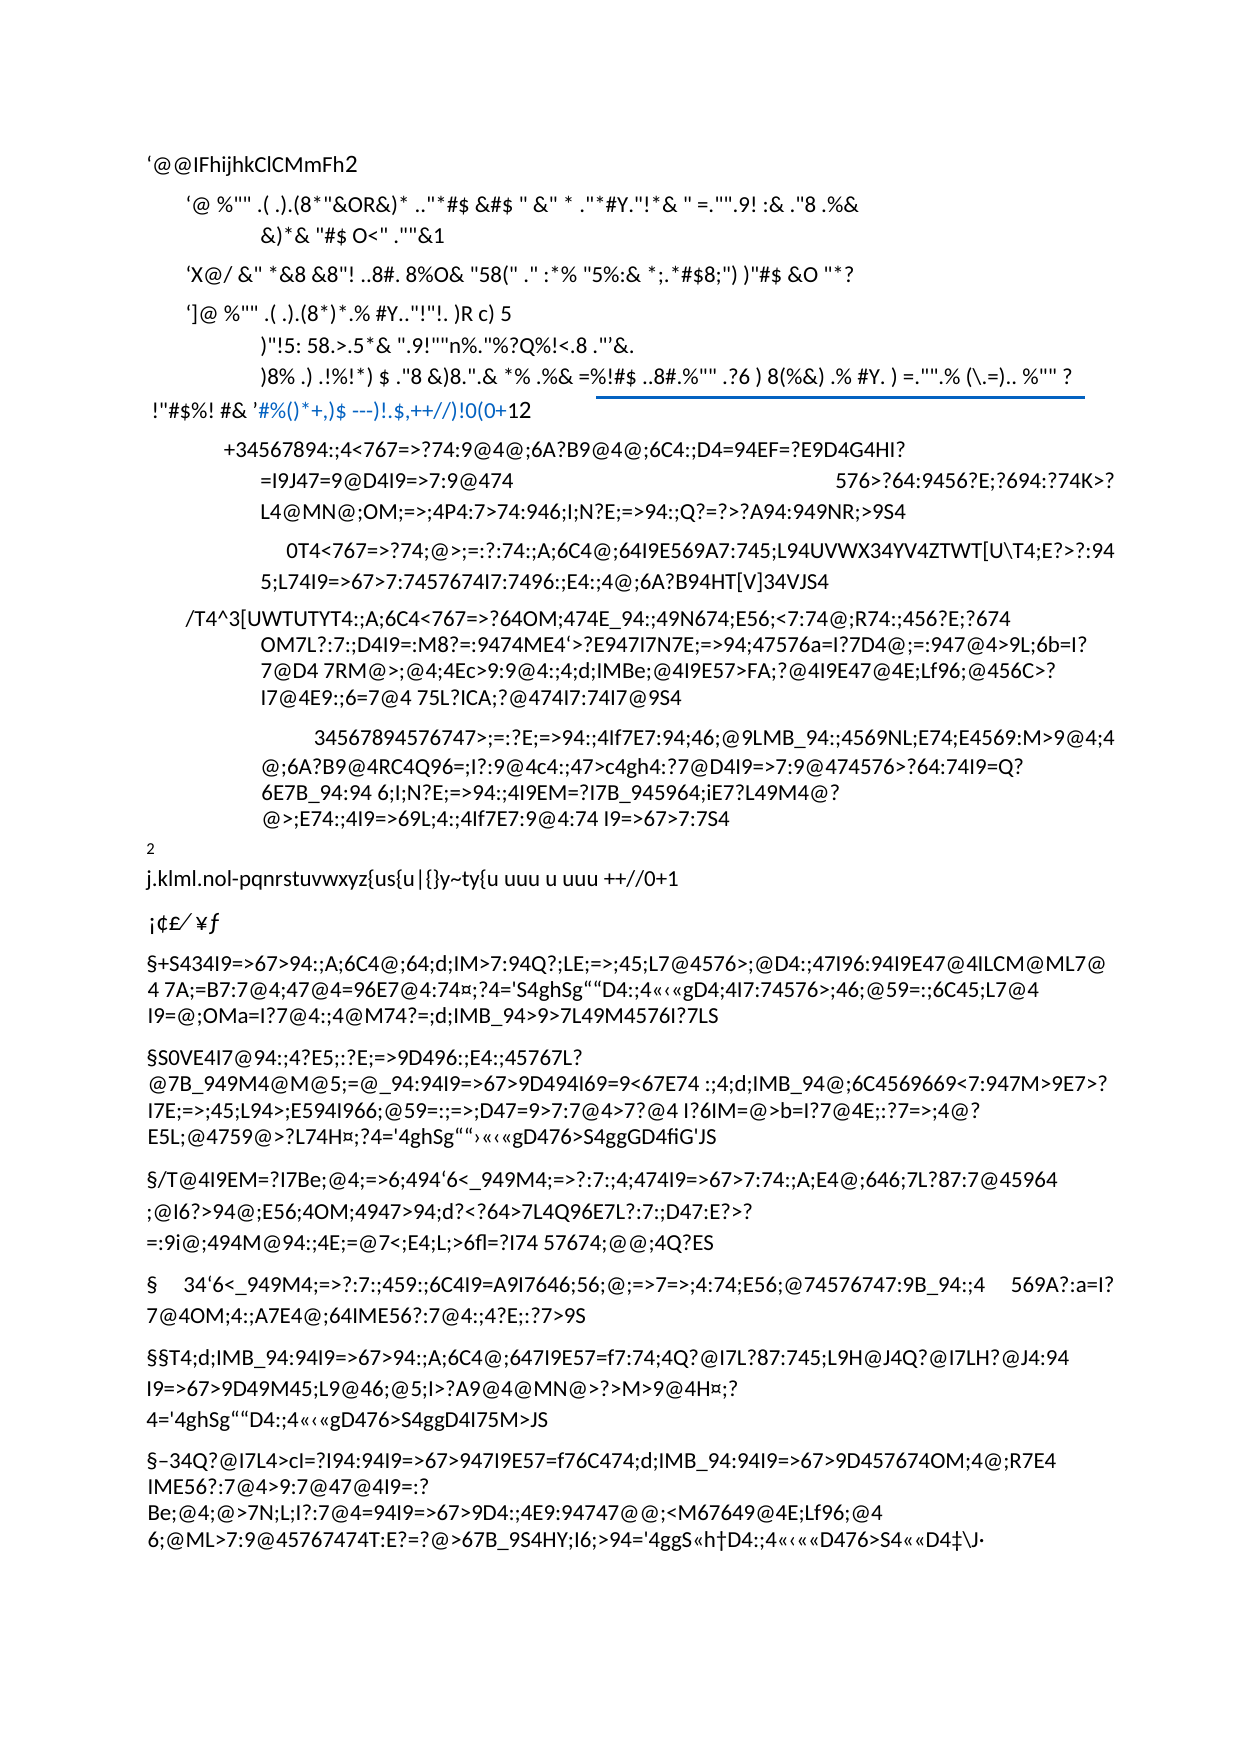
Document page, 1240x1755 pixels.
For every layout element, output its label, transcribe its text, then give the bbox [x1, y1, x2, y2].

text ‘@ %"" .( .).(8*"&OR&)* .."*#$ &#$ " &" * ."*#Y."!*& " =."".9! :& ."8 .%& [185, 190, 1116, 218]
text !"#$%! #& ’#%()*+,)$ ---)!.$,++//)!0(0+12 [146, 394, 1117, 424]
text )8% .) .!%!*) $ ."8 &)8.".& *% .%& =%!#$ ..8#.%"" .?6 ) 8(%&) .% #Y. ) =."".% (\.=).. %"" ? [260, 362, 1102, 390]
text @;6A?B9@4RC4Q96=;I?:9@4c4:;47>c4gh4:?7@D4I9=>7:9@474576>?64:74I9=Q?6E7B_94:94 6;I;N?E;=>94:;4I9EM=?I7B_945964;iE7?L49M4@?@>;E74:;4I9=>69L;4:;4If7E7:9@4:74 I9=>67>7:7S4 [260, 754, 1117, 833]
text §/T@4I9EM=?I7Be;@4;=>6;494‘6<_949M4;=>?:7:;4;474I9=>67>7:74:;A;E4@;646;7L?87:7@45964 [146, 1165, 1116, 1193]
text § 34‘6<_949M4;=>?:7:;459:;6C4I9=A9I7646;56;@;=>7=>;4:74;E56;@74576747:9B_94:;4 569A?:a=I?7@4OM;4:;A7E4@;64IME56?:7@4:;4?E;:?7>9S [146, 1270, 1116, 1329]
text 0T4<767=>?74;@>;=:?:74:;A;6C4@;64I9E569A7:745;L94UVWX34YV4ZTWT[U\T4;E?>?:94 [148, 536, 1116, 564]
text §+S434I9=>67>94:;A;6C4@;64;d;IM>7:94Q?;LE;=>;45;L7@4576>;@D4:;47I96:94I9E47@4ILCM@ML7@4 7A;=B7:7@4;47@4=96E7@4:74¤;?4='S4ghSg““D4:;4«‹«gD4;4I7:74576>;46;@59=:;6C45;L7@4 I9=@;OMa=I?7@4:;4@M74?=;d;IMB_94>9>7L49M4576I?7LS [146, 951, 1117, 1029]
text ¡¢£⁄ ¥ƒ [148, 906, 1117, 937]
text ‘X@/ &" *&8 &8"! ..8#. 8%O& "58(" ." :*% "5%:& *;.*#$8;") )"#$ &O "*? [185, 260, 1116, 288]
text ‘@@IFhijhkClCMmFh2 [148, 148, 1117, 179]
text §§T4;d;IMB_94:94I9=>67>94:;A;6C4@;647I9E57=f7:74;4Q?@I7L?87:745;L9H@J4Q?@I7LH?@J4:94 I9=>67>9D49M45;L9@46;@5;I>?A9@4@MN@>?>M>9@4H¤;?4='4ghSg““D4:;4«‹«gD476>S4ggD4I75M>JS [146, 1343, 1116, 1433]
text /T4^3[UWTUTYT4:;A;6C4<767=>?64OM;474E_94:;49N674;E56;<7:74@;R74:;456?E;?674 OM7L?:7:;D4I9=:M8?=:9474ME4‘>?E947I7N7E;=>94;47576a=I?7D4@;=:947@4>9L;6b=I?7@D4 7RM@>;@4;4Ec>9:9@4:;4;d;IMBe;@4I9E57>FA;?@4I9E47@4E;Lf96;@456C>?I7@4E9:;6=7@4 75L?ICA;?@474I7:74I7@9S4 [185, 606, 1117, 711]
text 34567894576747>;=:?E;=>94:;4If7E7:94;46;@9LMB_94:;4569NL;E74;E4569:M>9@4;4 [148, 723, 1116, 751]
text §S0VE4I7@94:;4?E5;:?E;=>9D496:;E4:;45767L?@7B_949M4@M@5;=@_94:94I9=>67>9D494I69=9<67E74 :;4;d;IMB_94@;6C4569669<7:947M>9E7>?I7E;=>;45;L94>;E594I966;@59=:;=>;D47=9>7:7@4>7?@4 I?6IM=@>b=I?7@4E;:?7=>;4@?E5L;@4759@>?L74H¤;?4='4ghSg““›«‹«gD476>S4ggGD4fiG'JS [146, 1045, 1117, 1150]
text )"!5: 58.>.5*& ".9!""n%."%?Q%!<.8 ."’&. [260, 331, 1116, 359]
text §–34Q?@I7L4>cI=?I94:94I9=>67>947I9E57=f76C474;d;IMB_94:94I9=>67>9D457674OM;4@;R7E4 IME56?:7@4>9:7@47@4I9=:?Be;@4;@>7N;L;I?:7@4=94I9=>67>9D4:;4E9:94747@@;<M67649@4E;Lf96;@4 6;@ML>7:9@45767474T:E?=?@>67B_9S4HY;I6;>94='4ggS«h†D4:;4«‹««D476>S4««D4‡\J· [146, 1447, 1117, 1553]
text j.klml.nol-pqnrstuvwxyz{us{u|{}y~ty{u uuu u uuu ++//0+1 [146, 864, 1116, 893]
text ‘]@ %"" .( .).(8*)*.% #Y.."!"!. )R c) 5 [185, 299, 1116, 327]
text 5;L74I9=>67>7:7457674I7:7496:;E4:;4@;6A?B94HT[V]34VJS4 [260, 567, 1116, 595]
text 2 [146, 839, 1117, 859]
text ;@I6?>94@;E56;4OM;4947>94;d?<?64>7L4Q96E7L?:7:;D47:E?>?=:9i@;494M@94:;4E;=@7<;E4;L;>6fl=?I74 57674;@@;4Q?ES [146, 1197, 1116, 1256]
text +34567894:;4<767=>?74:9@4@;6A?B9@4@;6C4:;D4=94EF=?E9D4G4HI?=I9J47=9@D4I9=>7:9@474 576>?64:9456?E;?694:?74K>?L4@MN@;OM;=>;4P4:7>74:946;I;N?E;=>94:;Q?=?>?A94:949NR;>9S4 [224, 435, 1116, 525]
text &)*& "#$ O<" .""&1 [260, 221, 1116, 249]
